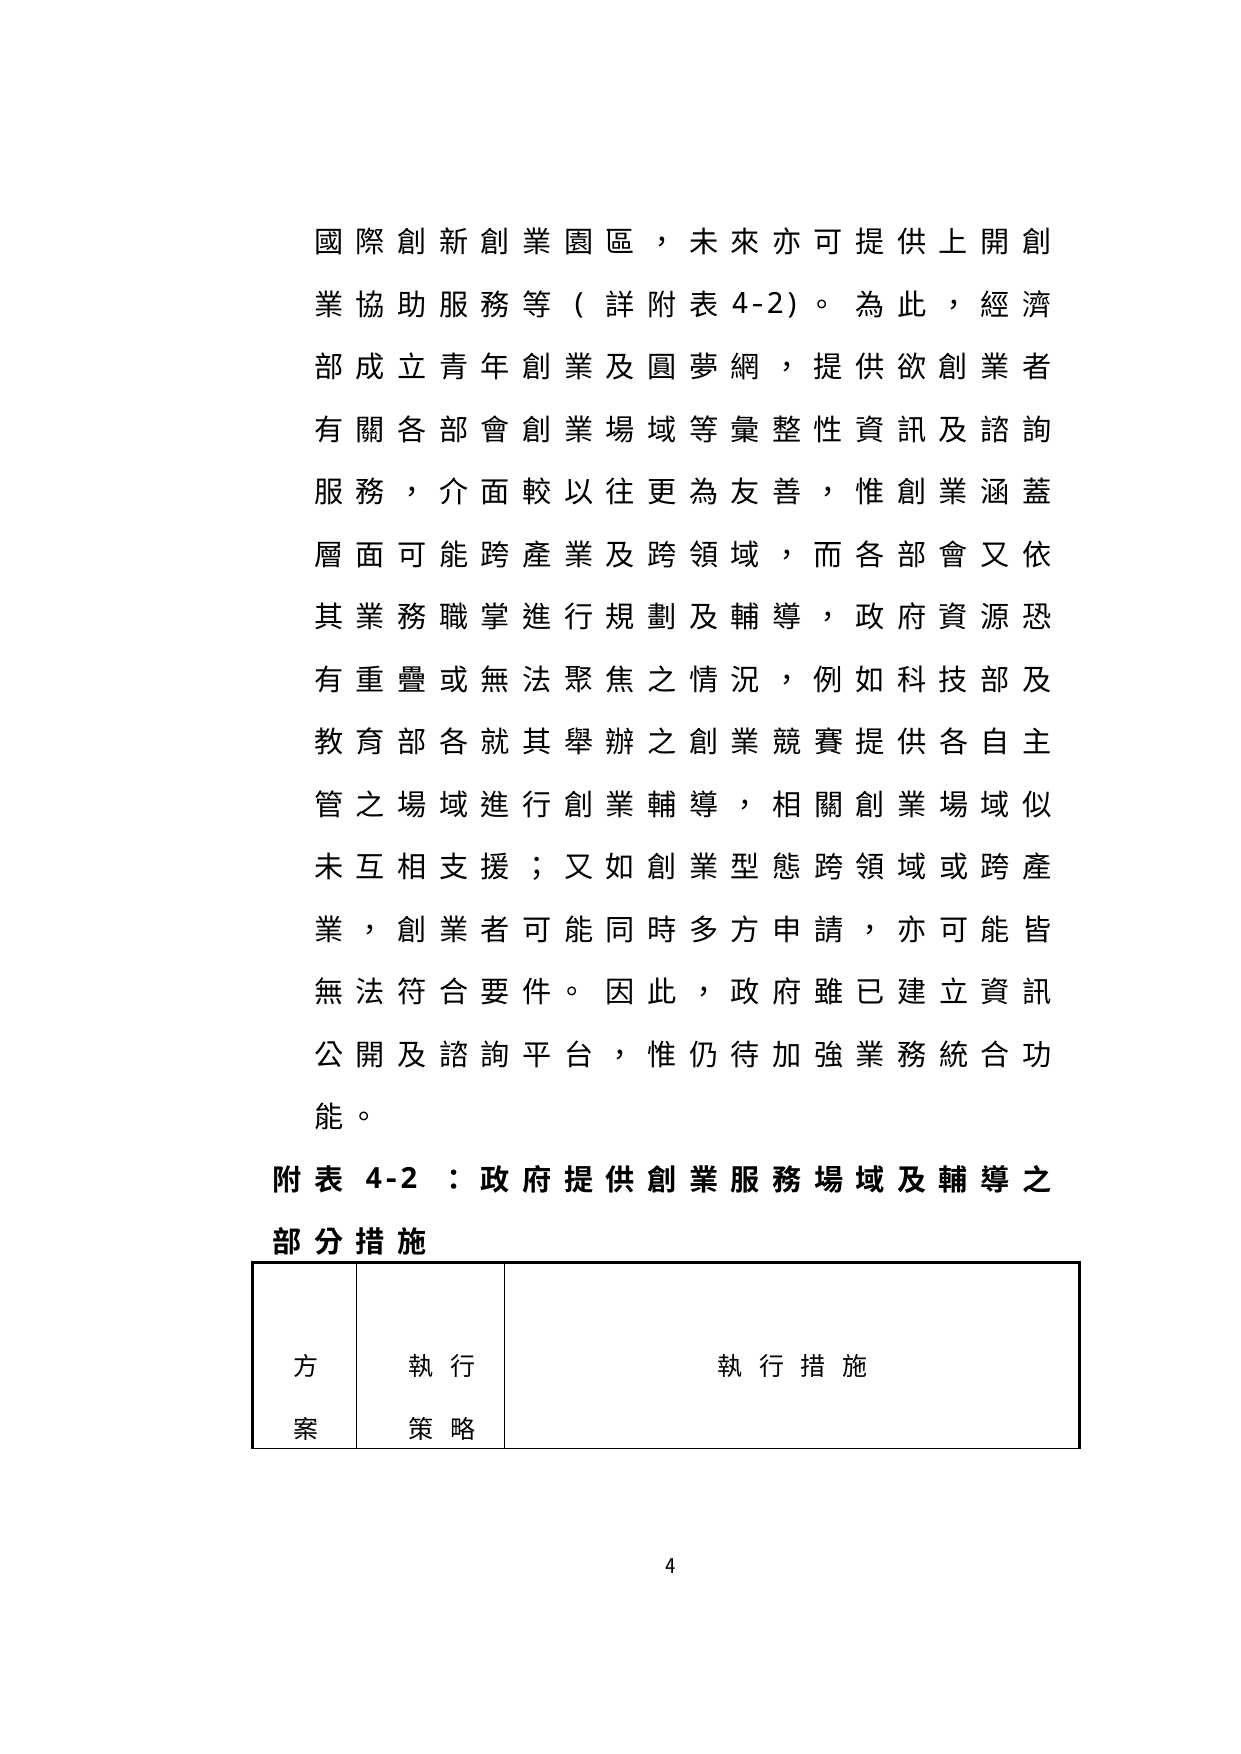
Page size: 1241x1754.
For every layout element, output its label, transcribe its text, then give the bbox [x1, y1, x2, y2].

text 國際創新創業園區，未來亦可提供上開創業協助服務等(詳附表4-2)。為此，經濟部成立青年創業及圓夢網，提供欲創業者有關各部會創業場域等彙整性資訊及諮詢服務，介面較以往更為友善，惟創業涵蓋層面可能跨產業及跨領域，而各部會又依其業務職掌進行規劃及輔導，政府資源恐有重疊或無法聚焦之情況，例如科技部及教育部各就其舉辦之創業競賽提供各自主管之場域進行創業輔導，相關創業場域似未互相支援；又如創業型態跨領域或跨產業，創業者可能同時多方申請，亦可能皆無法符合要件。因此，政府雖已建立資訊公開及諮詢平台，惟仍待加強業務統合功能。 [271, 198, 1058, 1136]
text 附表4-2：政府提供創業服務場域及輔導之部分措施 [241, 1136, 1058, 1261]
table_header 執行措施 [505, 1264, 1078, 1448]
table_header 執行策略 [357, 1264, 504, 1448]
table_header 方案 [254, 1264, 356, 1448]
